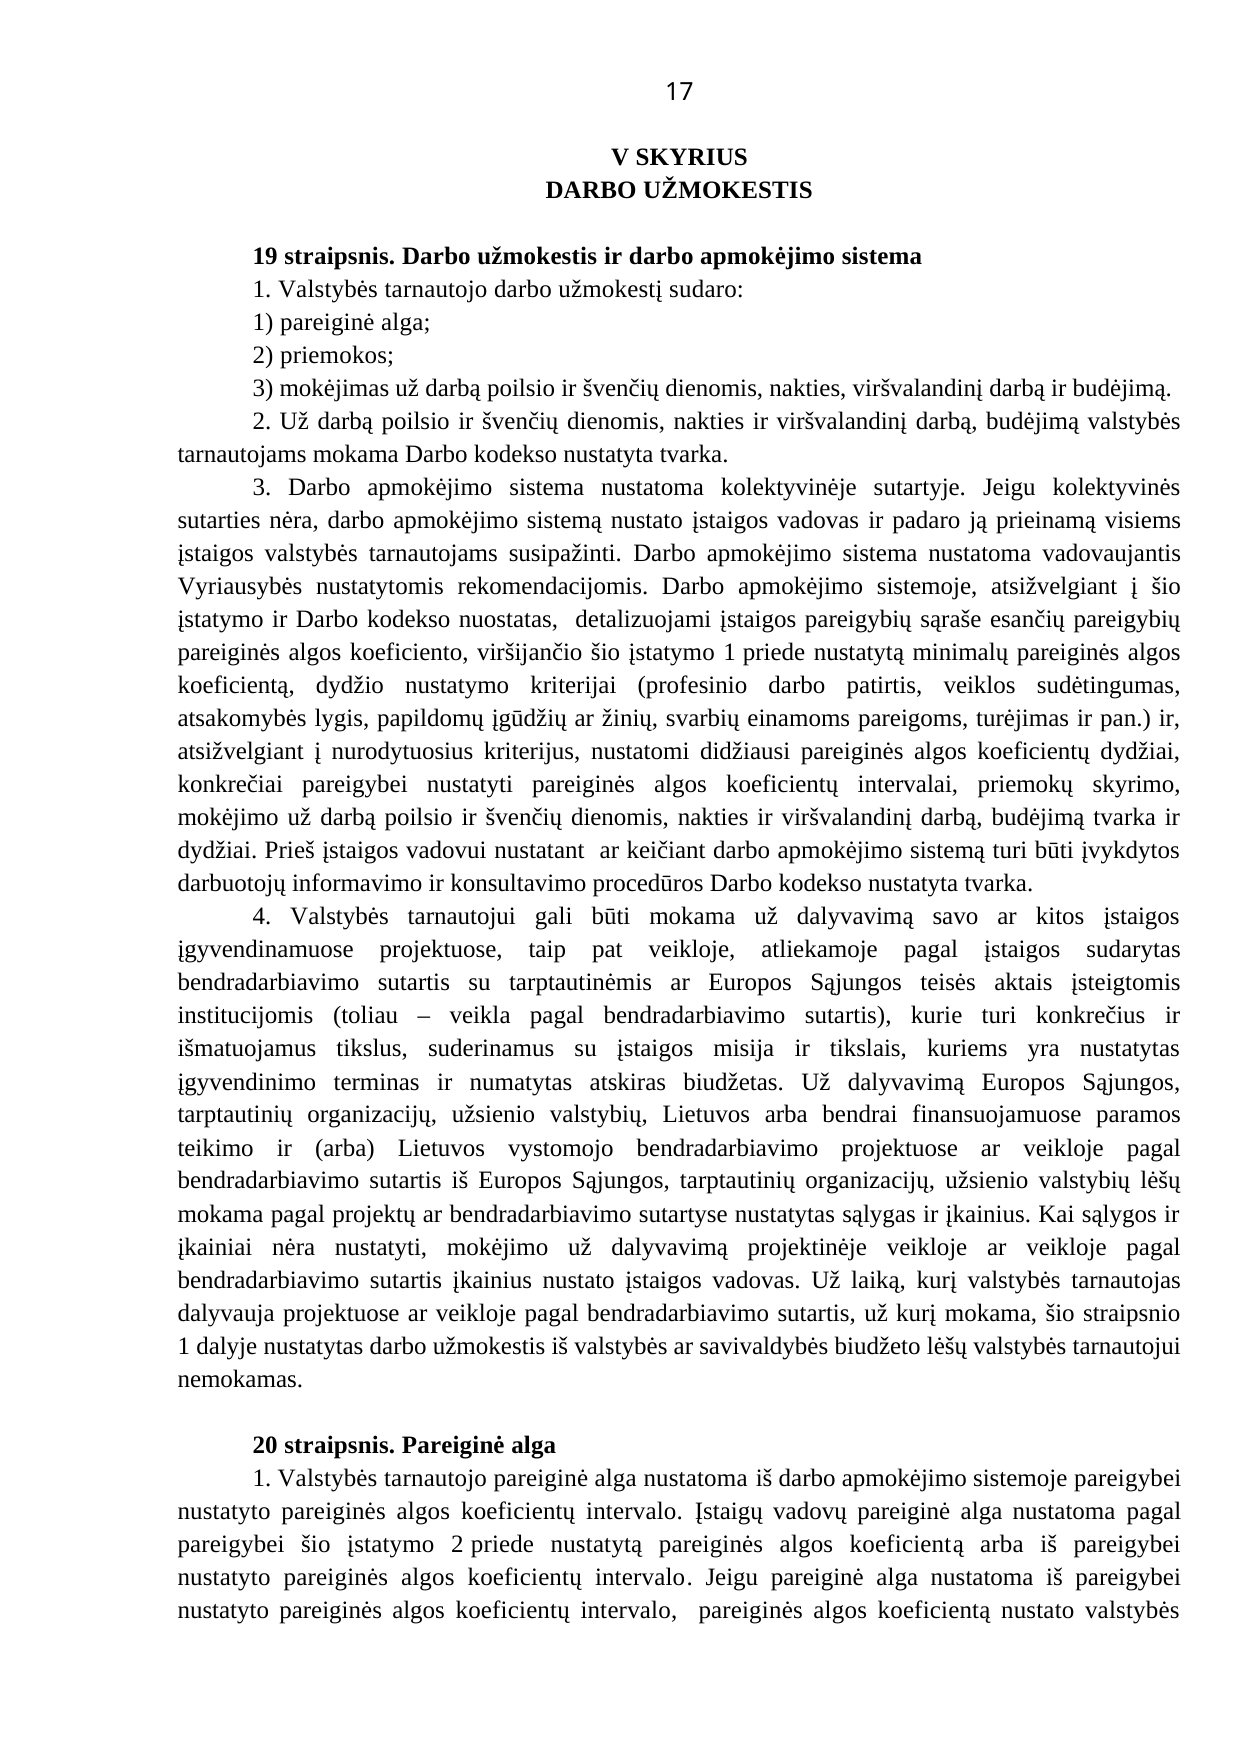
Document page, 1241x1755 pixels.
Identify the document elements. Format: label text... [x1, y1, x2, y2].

text 2) priemokos; [177, 340, 1181, 369]
text 1) pareiginė alga; [177, 307, 1181, 336]
text 19 straipsnis. Darbo užmokestis ir darbo apmokėjimo sistema [177, 241, 1181, 270]
text 4. Valstybės tarnautojui gali būti mokama už dalyvavimą savo ar kitos įstaigos įgyvendinamuose projektuose, taip pat veikloje, atliekamoje pagal įstaigos sudarytas bendradarbiavimo sutartis su tarptautinėmis ar Europos Sąjungos teisės aktais įsteigtomis institucijomis (toliau – veikla pagal bendradarbiavimo sutartis), kurie turi konkrečius ir išmatuojamus tikslus, suderinamus su įstaigos misija ir tikslais, kuriems yra nustatytas įgyvendinimo terminas ir numatytas atskiras biudžetas. Už dalyvavimą Europos Sąjungos, tarptautinių organizacijų, užsienio valstybių, Lietuvos arba bendrai finansuojamuose paramos teikimo ir (arba) Lietuvos vystomojo bendradarbiavimo projektuose ar veikloje pagal bendradarbiavimo sutartis iš Europos Sąjungos, tarptautinių organizacijų, užsienio valstybių lėšų mokama pagal projektų ar bendradarbiavimo sutartyse nustatytas sąlygas ir įkainius. Kai sąlygos ir įkainiai nėra nustatyti, mokėjimo už dalyvavimą projektinėje veikloje ar veikloje pagal bendradarbiavimo sutartis įkainius nustato įstaigos vadovas. Už laiką, kurį valstybės tarnautojas dalyvauja projektuose ar veikloje pagal bendradarbiavimo sutartis, už kurį mokama, šio straipsnio 1 dalyje nustatytas darbo užmokestis iš valstybės ar savivaldybės biudžeto lėšų valstybės tarnautojui nemokamas. [177, 901, 1181, 1392]
text DARBO UŽMOKESTIS [177, 175, 1181, 204]
text 1. Valstybės tarnautojo darbo užmokestį sudaro: [177, 274, 1181, 303]
text 1. Valstybės tarnautojo pareiginė alga nustatoma iš darbo apmokėjimo sistemoje pareigybei nustatyto pareiginės algos koeficientų intervalo. Įstaigų vadovų pareiginė alga nustatoma pagal pareigybei šio įstatymo 2 priede nustatytą pareiginės algos koeficientą arba iš pareigybei nustatyto pareiginės algos koeficientų intervalo. Jeigu pareiginė alga nustatoma iš pareigybei nustatyto pareiginės algos koeficientų intervalo, pareiginės algos koeficientą nustato valstybės [177, 1463, 1181, 1624]
text V SKYRIUS [177, 142, 1181, 171]
text 20 straipsnis. Pareiginė alga [177, 1430, 1181, 1458]
text 3. Darbo apmokėjimo sistema nustatoma kolektyvinėje sutartyje. Jeigu kolektyvinės sutarties nėra, darbo apmokėjimo sistemą nustato įstaigos vadovas ir padaro ją prieinamą visiems įstaigos valstybės tarnautojams susipažinti. Darbo apmokėjimo sistema nustatoma vadovaujantis Vyriausybės nustatytomis rekomendacijomis. Darbo apmokėjimo sistemoje, atsižvelgiant į šio įstatymo ir Darbo kodekso nuostatas, detalizuojami įstaigos pareigybių sąraše esančių pareigybių pareiginės algos koeficiento, viršijančio šio įstatymo 1 priede nustatytą minimalų pareiginės algos koeficientą, dydžio nustatymo kriterijai (profesinio darbo patirtis, veiklos sudėtingumas, atsakomybės lygis, papildomų įgūdžių ar žinių, svarbių einamoms pareigoms, turėjimas ir pan.) ir, atsižvelgiant į nurodytuosius kriterijus, nustatomi didžiausi pareiginės algos koeficientų dydžiai, konkrečiai pareigybei nustatyti pareiginės algos koeficientų intervalai, priemokų skyrimo, mokėjimo už darbą poilsio ir švenčių dienomis, nakties ir viršvalandinį darbą, budėjimą tvarka ir dydžiai. Prieš įstaigos vadovui nustatant ar keičiant darbo apmokėjimo sistemą turi būti įvykdytos darbuotojų informavimo ir konsultavimo procedūros Darbo kodekso nustatyta tvarka. [177, 472, 1181, 897]
text 2. Už darbą poilsio ir švenčių dienomis, nakties ir viršvalandinį darbą, budėjimą valstybės tarnautojams mokama Darbo kodekso nustatyta tvarka. [177, 406, 1181, 468]
text 3) mokėjimas už darbą poilsio ir švenčių dienomis, nakties, viršvalandinį darbą ir budėjimą. [177, 373, 1181, 402]
